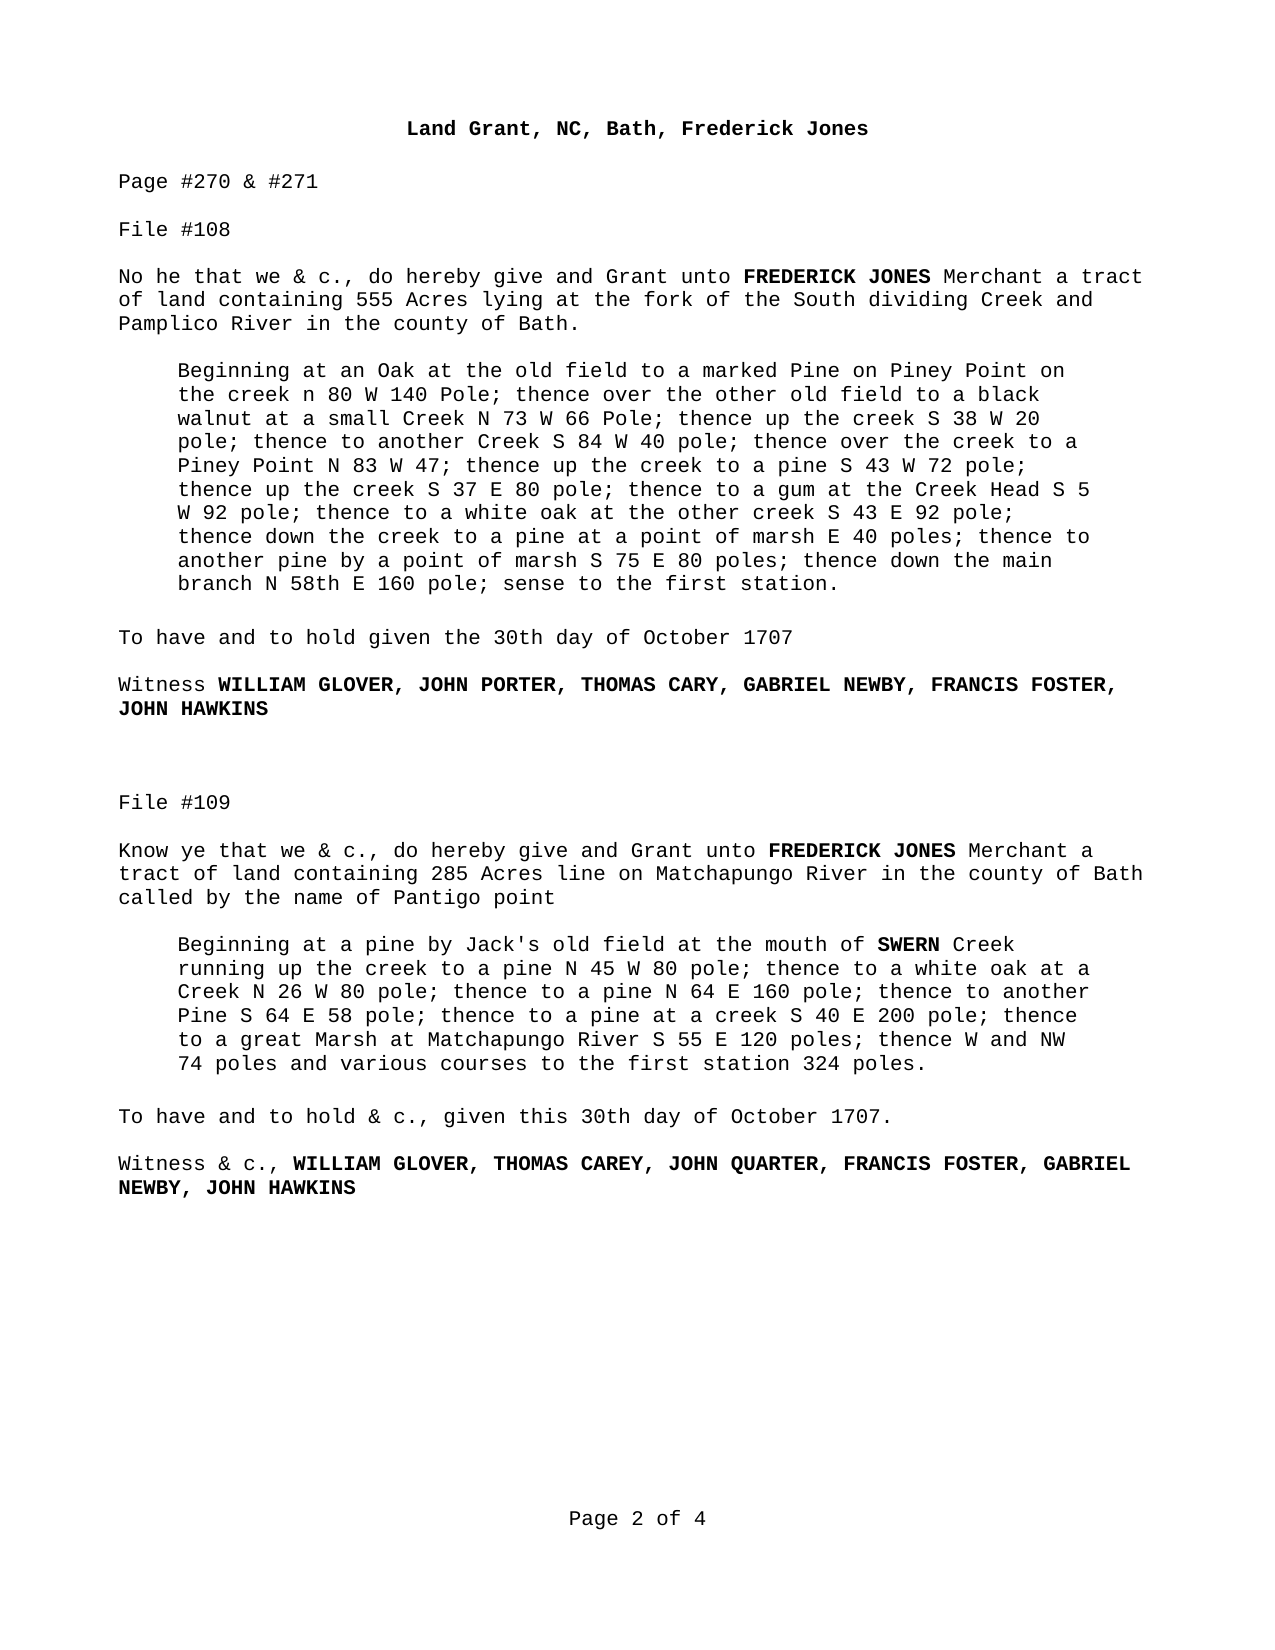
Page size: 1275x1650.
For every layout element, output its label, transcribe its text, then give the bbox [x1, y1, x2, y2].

text Witness William Glover, John Porter, Thomas CARY, Gabriel newby, Francis Foster, JOHN Hawkins [118, 674, 1157, 721]
text File #109 [118, 792, 1157, 816]
text Witness & c., William Glover, Thomas Carey, John quarter, Francis Foster, Gabriel Newby, John Hawkins [118, 1153, 1157, 1201]
text Page #270 & #271 [118, 171, 1157, 195]
text No he that we & c., do hereby give and Grant unto Frederick Jones Merchant a tract of land containing 555 Acres lying at the fork of the South dividing Creek and Pamplico River in the county of Bath. [118, 266, 1157, 337]
text File #108 [118, 218, 1157, 242]
text Beginning at a pine by Jack's old field at the mouth of Swern Creek running up the creek to a pine N 45 W 80 pole; thence to a white oak at a Creek N 26 W 80 pole; thence to a pine N 64 E 160 pole; thence to another Pine S 64 E 58 pole; thence to a pine at a creek S 40 E 200 pole; thence to a great Marsh at Matchapungo River S 55 E 120 poles; thence W and NW 74 poles and various courses to the first station 324 poles. [177, 934, 1098, 1076]
text To have and to hold & c., given this 30th day of October 1707. [118, 1106, 1157, 1130]
text Know ye that we & c., do hereby give and Grant unto Frederick Jones Merchant a tract of land containing 285 Acres line on Matchapungo River in the county of Bath called by the name of Pantigo point [118, 840, 1157, 911]
text Beginning at an Oak at the old field to a marked Pine on Piney Point on the creek n 80 W 140 Pole; thence over the other old field to a black walnut at a small Creek N 73 W 66 Pole; thence up the creek S 38 W 20 pole; thence to another Creek S 84 W 40 pole; thence over the creek to a Piney Point N 83 W 47; thence up the creek to a pine S 43 W 72 pole; thence up the creek S 37 E 80 pole; thence to a gum at the Creek Head S 5 W 92 pole; thence to a white oak at the other creek S 43 E 92 pole; thence down the creek to a pine at a point of marsh E 40 poles; thence to another pine by a point of marsh S 75 E 80 poles; thence down the main branch N 58th E 160 pole; sense to the first station. [177, 360, 1098, 597]
text To have and to hold given the 30th day of October 1707 [118, 627, 1157, 651]
